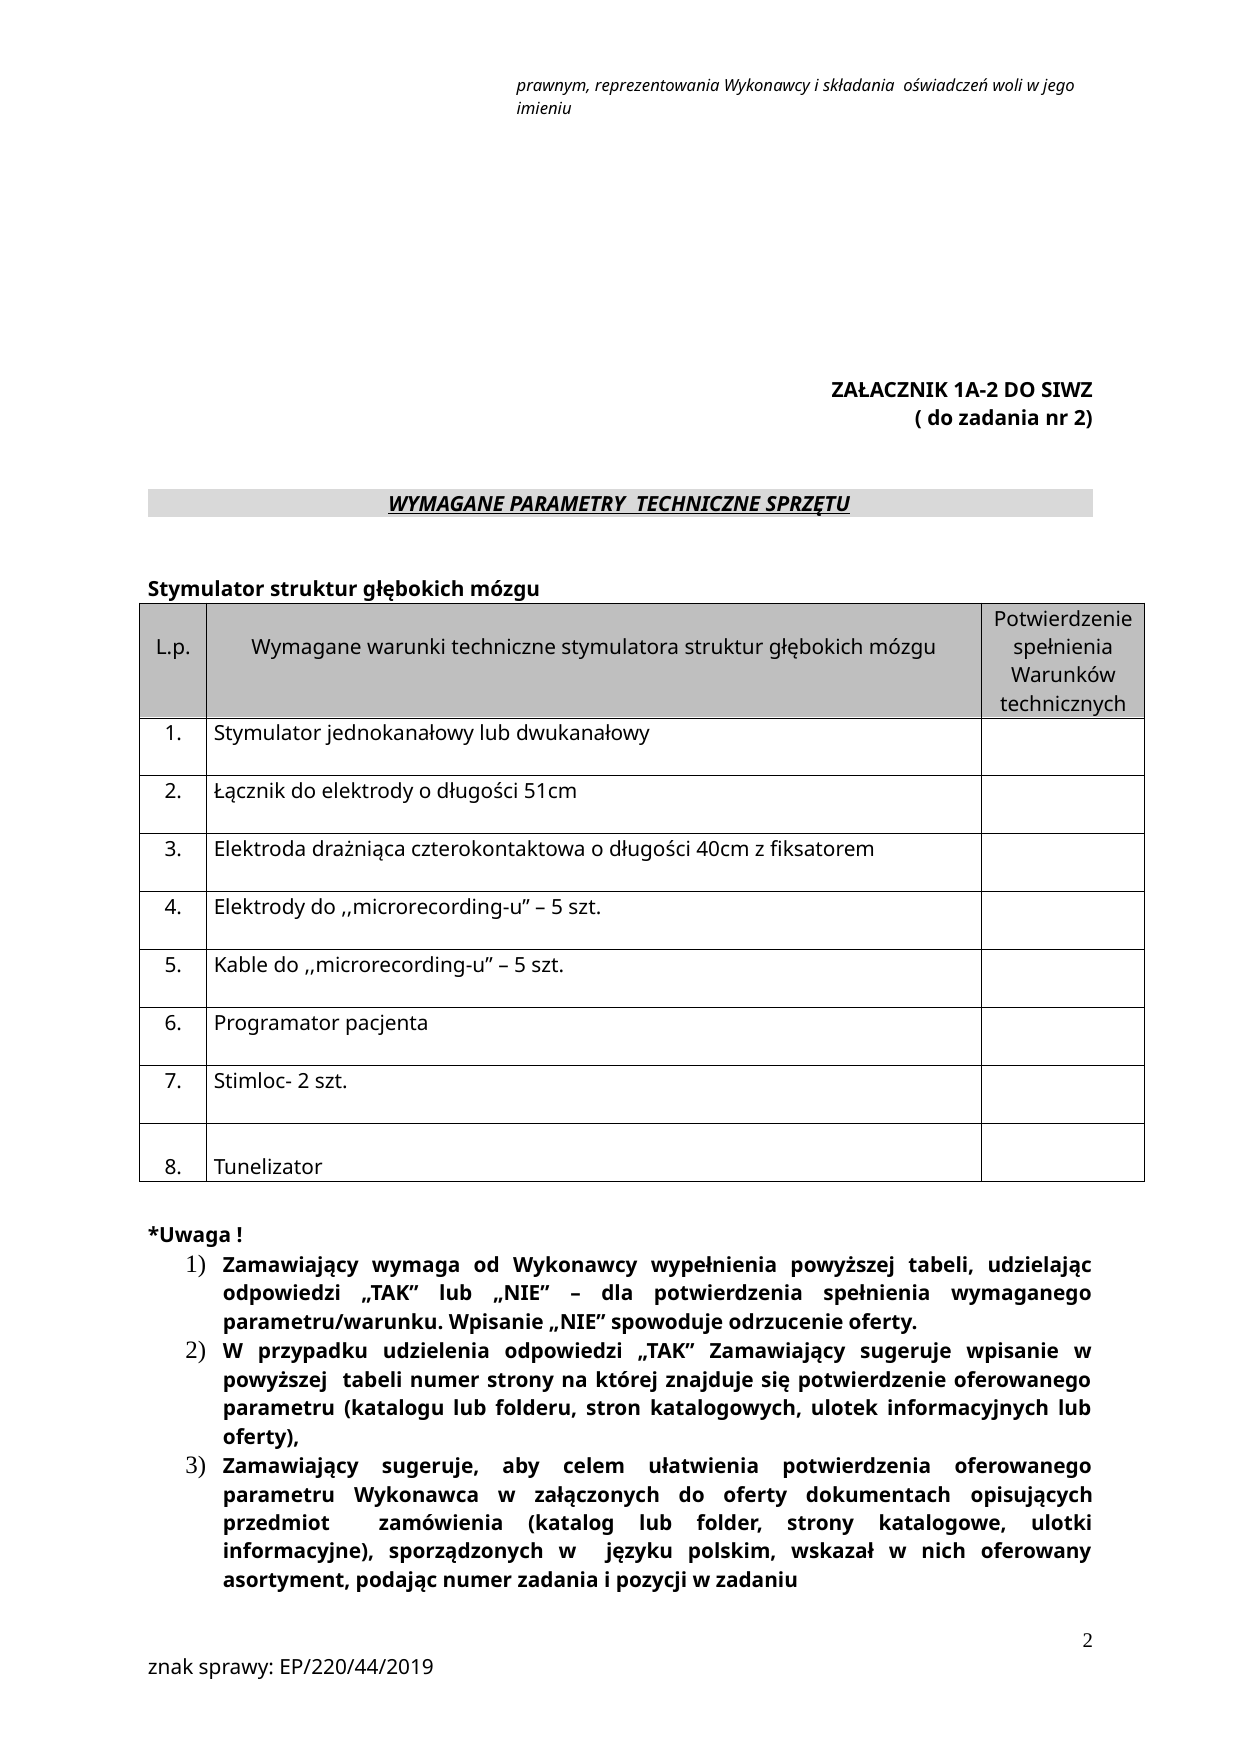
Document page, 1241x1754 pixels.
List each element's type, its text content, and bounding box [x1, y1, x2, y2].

table_cell 1. [140, 719, 206, 775]
table_header L.p. [140, 604, 206, 717]
table_cell Tunelizator [207, 1124, 981, 1181]
table_cell 8. [140, 1124, 206, 1181]
table_cell Programator pacjenta [207, 1008, 981, 1065]
text ZAŁACZNIK 1A-2 DO SIWZ [148, 375, 1093, 403]
table_cell Kable do ,,microrecording-u” – 5 szt. [207, 950, 981, 1007]
table_cell [982, 950, 1144, 1007]
text prawnym, reprezentowania Wykonawcy i składania oświadczeń woli w jego imieniu [516, 74, 1093, 119]
table_cell 3. [140, 834, 206, 891]
list Zamawiający sugeruje, aby celem ułatwienia potwierdzenia oferowanego parametru Wykonawca w załączonych do oferty dokumentach opisujących przedmiot zamówienia (katalog lub folder, strony katalogowe, ulotki informacyjne), sporządzonych w języku polskim, wskazał w nich oferowany asortyment, podając numer zadania i pozycji w zadaniu [185, 1450, 1093, 1593]
table_header Potwierdzenie spełnienia Warunków technicznych [982, 604, 1144, 717]
table_cell [982, 1124, 1144, 1181]
table_cell [982, 719, 1144, 775]
table_cell [982, 776, 1144, 833]
table_header Wymagane warunki techniczne stymulatora struktur głębokich mózgu [207, 604, 981, 717]
table_cell 4. [140, 892, 206, 949]
table_cell Stymulator jednokanałowy lub dwukanałowy [207, 719, 981, 775]
table_cell [982, 892, 1144, 949]
table_cell [982, 1008, 1144, 1065]
text ( do zadania nr 2) [148, 403, 1093, 432]
table_cell Stimloc- 2 szt. [207, 1066, 981, 1123]
table_cell Łącznik do elektrody o długości 51cm [207, 776, 981, 833]
table_cell Elektroda drażniąca czterokontaktowa o długości 40cm z fiksatorem [207, 834, 981, 891]
table_cell Elektrody do ,,microrecording-u” – 5 szt. [207, 892, 981, 949]
table_cell [982, 1066, 1144, 1123]
table_cell 7. [140, 1066, 206, 1123]
list Zamawiający wymaga od Wykonawcy wypełnienia powyższej tabeli, udzielając odpowiedzi „TAK” lub „NIE” – dla potwierdzenia spełnienia wymaganego parametru/warunku. Wpisanie „NIE” spowoduje odrzucenie oferty. [185, 1249, 1093, 1335]
text Stymulator struktur głębokich mózgu [148, 574, 1093, 603]
text *Uwaga ! [148, 1221, 1093, 1249]
table_cell [982, 834, 1144, 891]
table_cell 2. [140, 776, 206, 833]
table_cell 6. [140, 1008, 206, 1065]
list W przypadku udzielenia odpowiedzi „TAK” Zamawiający sugeruje wpisanie w powyższej tabeli numer strony na której znajduje się potwierdzenie oferowanego parametru (katalogu lub folderu, stron katalogowych, ulotek informacyjnych lub oferty), [185, 1335, 1093, 1450]
text WYMAGANE PARAMETRY TECHNICZNE SPRZĘTU [148, 489, 1093, 517]
table_cell 5. [140, 950, 206, 1007]
